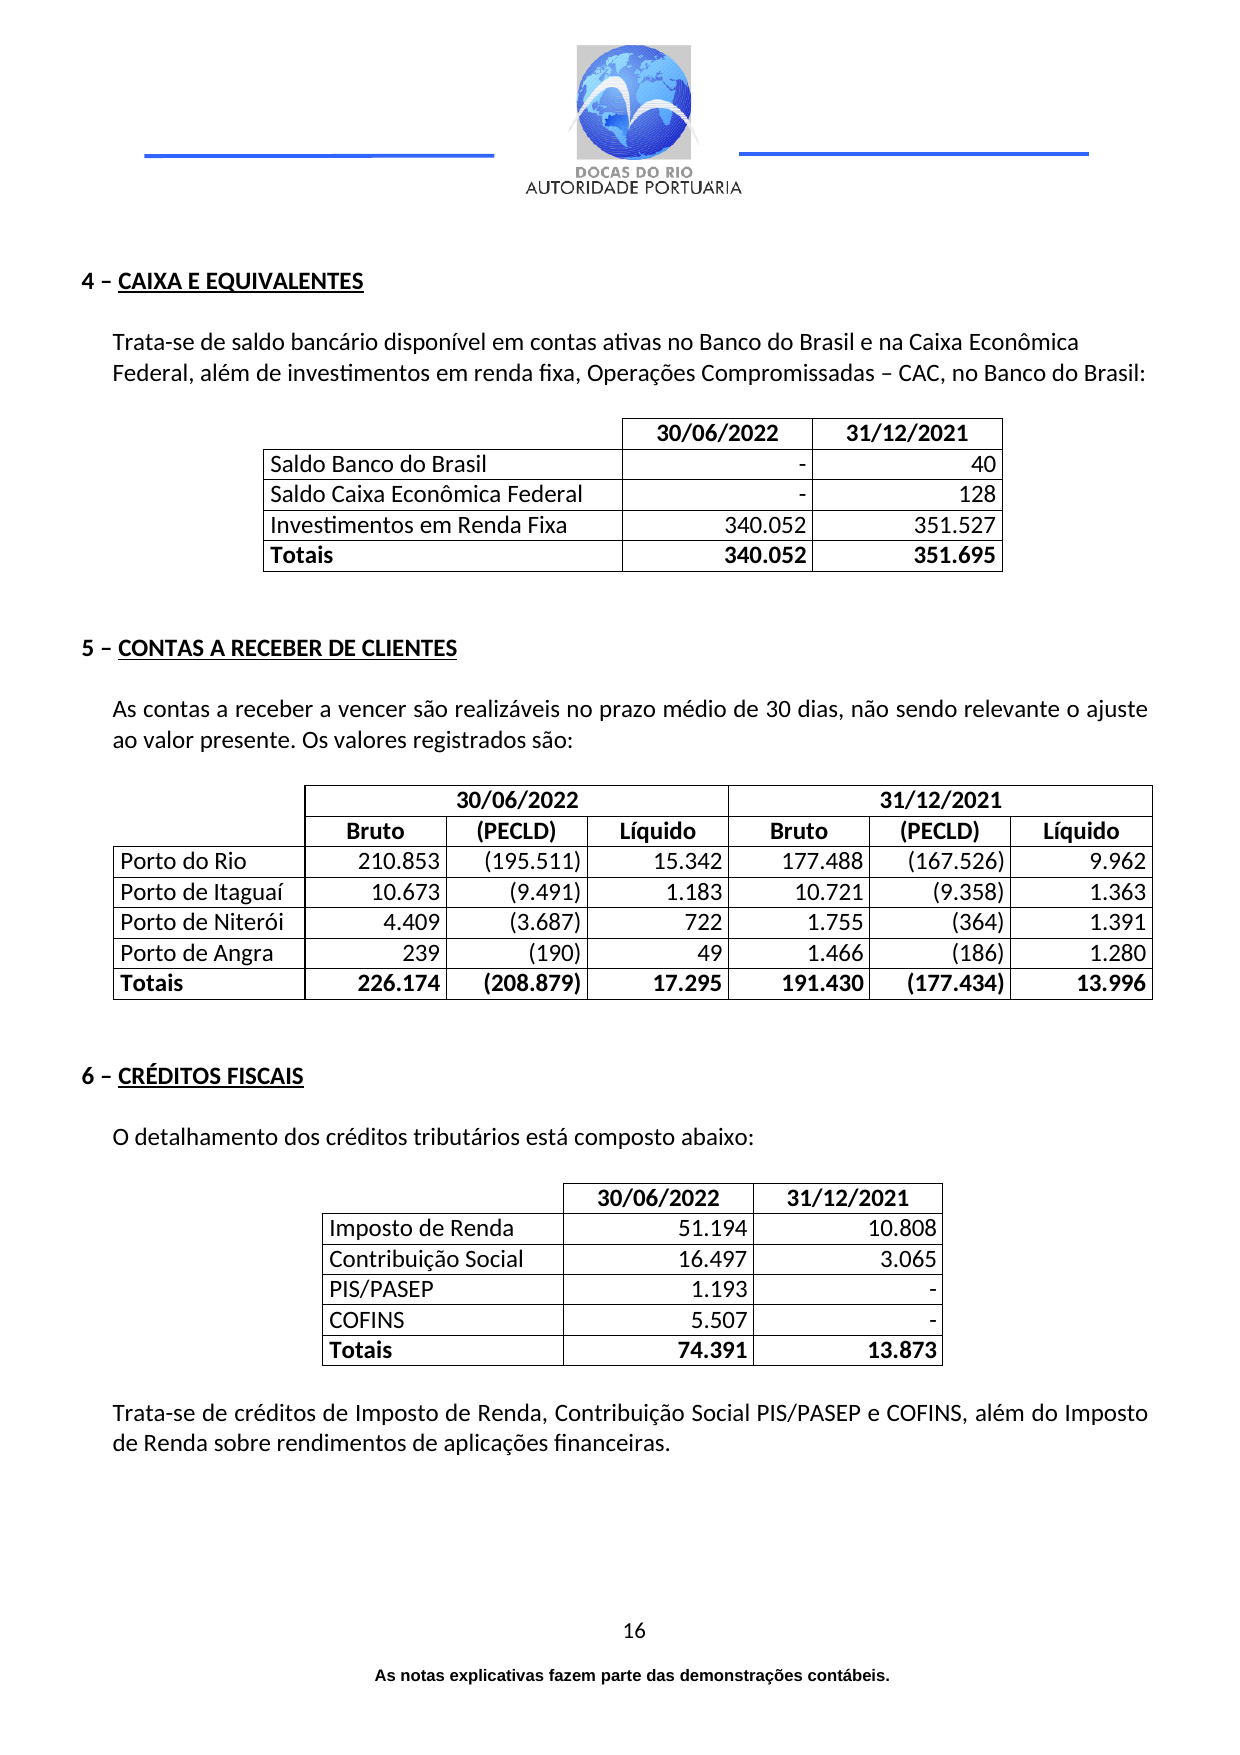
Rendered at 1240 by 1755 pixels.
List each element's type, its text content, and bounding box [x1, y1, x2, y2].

table_cell 1.280 [1011, 939, 1152, 968]
table_cell 5.507 [564, 1305, 753, 1335]
table_cell 74.391 [564, 1336, 753, 1365]
subtitle – CRÉDITOS FISCAIS [81, 1060, 1164, 1091]
table_header 31/12/2021 [754, 1184, 942, 1213]
table_cell 10.808 [754, 1214, 942, 1243]
table_cell 17.295 [588, 969, 728, 998]
table_header 31/12/2021 [729, 786, 1152, 816]
table_cell 239 [306, 939, 446, 968]
table_cell - [754, 1305, 942, 1335]
table_cell PIS/PASEP [323, 1275, 563, 1304]
table_header 30/06/2022 [306, 786, 728, 816]
table_header [322, 1183, 563, 1213]
table_cell (167.526) [870, 847, 1010, 877]
table_cell Imposto de Renda [323, 1214, 563, 1243]
table_cell 722 [588, 908, 728, 937]
table_cell 51.194 [564, 1214, 753, 1243]
table_cell Saldo Banco do Brasil [264, 450, 622, 479]
table_cell Líquido [588, 817, 728, 846]
table_cell 1.193 [564, 1275, 753, 1304]
table_cell Porto de Itaguaí [114, 878, 304, 907]
table_cell (186) [870, 939, 1010, 968]
table_cell 340.052 [623, 511, 812, 540]
table_cell 13.873 [754, 1336, 942, 1365]
table_cell (3.687) [447, 908, 587, 937]
table_cell Líquido [1011, 817, 1152, 846]
table_cell 3.065 [754, 1245, 942, 1274]
table_cell 40 [813, 450, 1002, 479]
table_cell 177.488 [729, 847, 869, 877]
text Trata-se de saldo bancário disponível em contas ativas no Banco do Brasil e na Caixa Econômica Federal, além de investimentos em renda fixa, Operações Compromissadas – CAC, no Banco do Brasil: [112, 326, 1164, 387]
subtitle – CONTAS A RECEBER DE CLIENTES [81, 632, 1164, 663]
table_cell 10.721 [729, 878, 869, 907]
table_header 31/12/2021 [813, 419, 1002, 449]
table_cell 1.391 [1011, 908, 1152, 937]
table_cell Contribuição Social [323, 1245, 563, 1274]
table_cell 210.853 [306, 847, 446, 877]
table_header [113, 785, 304, 846]
table_cell Porto de Niterói [114, 908, 304, 937]
table_cell 49 [588, 939, 728, 968]
table_cell Totais [323, 1336, 563, 1365]
table_cell Porto de Angra [114, 939, 304, 968]
table_cell 1.755 [729, 908, 869, 937]
table_cell (190) [447, 939, 587, 968]
table_cell - [623, 450, 812, 479]
table_cell 10.673 [306, 878, 446, 907]
table_cell (9.491) [447, 878, 587, 907]
table_cell 4.409 [306, 908, 446, 937]
table_cell 13.996 [1011, 969, 1152, 998]
table_cell - [754, 1275, 942, 1304]
text O detalhamento dos créditos tributários está composto abaixo: [112, 1121, 1164, 1152]
table_cell 16.497 [564, 1245, 753, 1274]
text Trata-se de créditos de Imposto de Renda, Contribuição Social PIS/PASEP e COFINS, além do Imposto de Renda sobre rendimentos de aplicações financeiras. [112, 1397, 1164, 1458]
table_cell 191.430 [729, 969, 869, 998]
table_cell Bruto [306, 817, 446, 846]
table_cell 1.466 [729, 939, 869, 968]
subtitle – CAIXA E EQUIVALENTES [81, 265, 1164, 296]
table_cell (PECLD) [447, 817, 587, 846]
table_cell Totais [264, 541, 622, 571]
table_cell (9.358) [870, 878, 1010, 907]
table_cell (364) [870, 908, 1010, 937]
table_cell (195.511) [447, 847, 587, 877]
table_cell Investimentos em Renda Fixa [264, 511, 622, 540]
text As contas a receber a vencer são realizáveis no prazo médio de 30 dias, não sendo relevante o ajuste ao valor presente. Os valores registrados são: [112, 693, 1164, 754]
table_cell 9.962 [1011, 847, 1152, 877]
table_cell - [623, 480, 812, 509]
table_cell Totais [114, 969, 304, 998]
table_header [263, 418, 622, 449]
table_cell 351.527 [813, 511, 1002, 540]
table_cell (177.434) [870, 969, 1010, 998]
table_cell Porto do Rio [114, 847, 304, 877]
table_cell 1.363 [1011, 878, 1152, 907]
table_cell Bruto [729, 817, 869, 846]
table_cell 15.342 [588, 847, 728, 877]
table_header 30/06/2022 [623, 419, 812, 449]
table_cell 351.695 [813, 541, 1002, 571]
table_cell (PECLD) [870, 817, 1010, 846]
table_cell 1.183 [588, 878, 728, 907]
table_header 30/06/2022 [564, 1184, 753, 1213]
table_cell Saldo Caixa Econômica Federal [264, 480, 622, 509]
table_cell 340.052 [623, 541, 812, 571]
table_cell (208.879) [447, 969, 587, 998]
table_cell COFINS [323, 1305, 563, 1335]
table_cell 128 [813, 480, 1002, 509]
table_cell 226.174 [306, 969, 446, 998]
